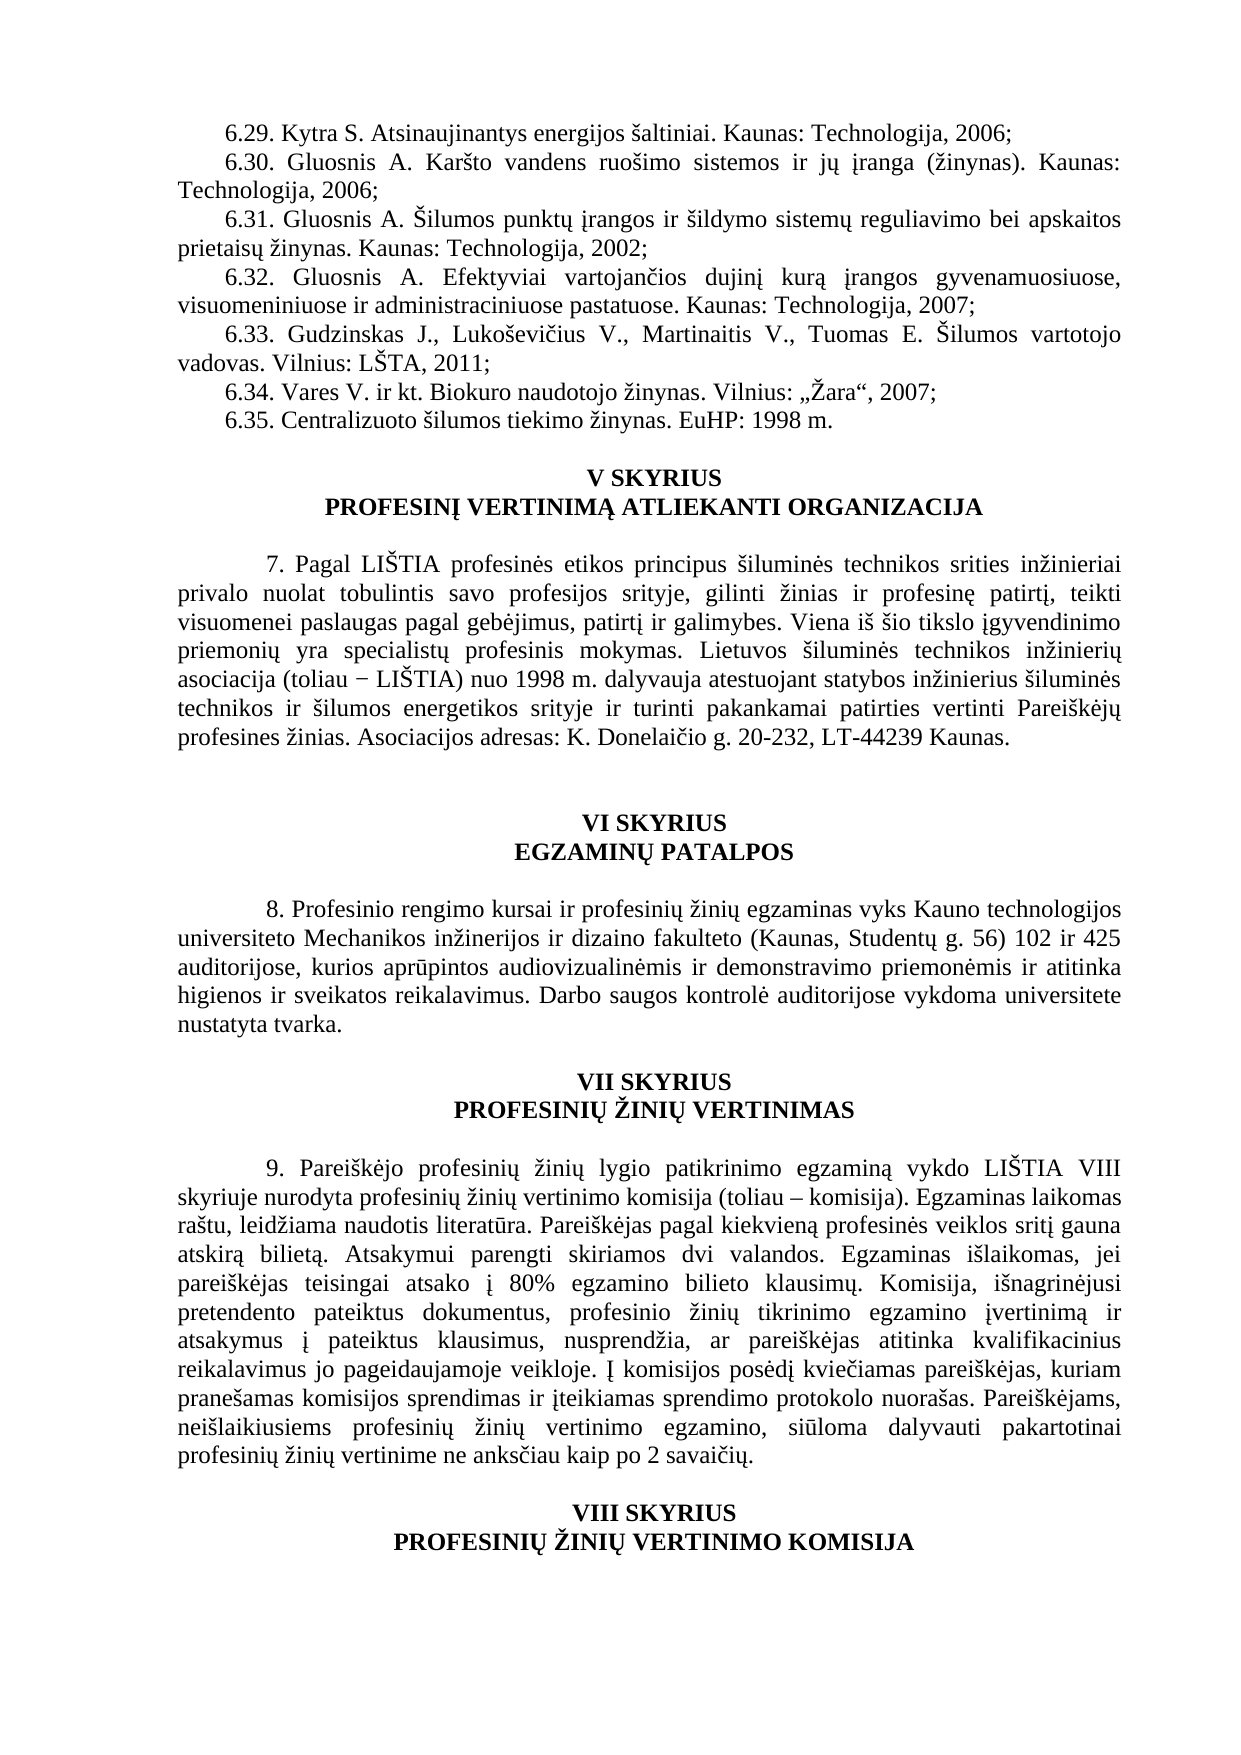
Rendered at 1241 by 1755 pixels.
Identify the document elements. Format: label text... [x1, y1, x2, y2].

text PROFESINĮ VERTINIMĄ ATLIEKANTI ORGANIZACIJA [177, 492, 1122, 521]
text 9. Pareiškėjo profesinių žinių lygio patikrinimo egzaminą vykdo LIŠTIA VIII skyriuje nurodyta profesinių žinių vertinimo komisija (toliau – komisija). Egzaminas laikomas raštu, leidžiama naudotis literatūra. Pareiškėjas pagal kiekvieną profesinės veiklos sritį gauna atskirą bilietą. Atsakymui parengti skiriamos dvi valandos. Egzaminas išlaikomas, jei pareiškėjas teisingai atsako į 80% egzamino bilieto klausimų. Komisija, išnagrinėjusi pretendento pateiktus dokumentus, profesinio žinių tikrinimo egzamino įvertinimą ir atsakymus į pateiktus klausimus, nusprendžia, ar pareiškėjas atitinka kvalifikacinius reikalavimus jo pageidaujamoje veikloje. Į komisijos posėdį kviečiamas pareiškėjas, kuriam pranešamas komisijos sprendimas ir įteikiamas sprendimo protokolo nuorašas. Pareiškėjams, neišlaikiusiems profesinių žinių vertinimo egzamino, siūloma dalyvauti pakartotinai profesinių žinių vertinime ne anksčiau kaip po 2 savaičių. [177, 1153, 1122, 1469]
text PROFESINIŲ ŽINIŲ VERTINIMO KOMISIJA [177, 1527, 1122, 1556]
text 8. Profesinio rengimo kursai ir profesinių žinių egzaminas vyks Kauno technologijos universiteto Mechanikos inžinerijos ir dizaino fakulteto (Kaunas, Studentų g. 56) 102 ir 425 auditorijose, kurios aprūpintos audiovizualinėmis ir demonstravimo priemonėmis ir atitinka higienos ir sveikatos reikalavimus. Darbo saugos kontrolė auditorijose vykdoma universitete nustatyta tvarka. [177, 894, 1122, 1038]
text PROFESINIŲ ŽINIŲ VERTINIMAS [177, 1096, 1122, 1124]
text 6.34. Vares V. ir kt. Biokuro naudotojo žinynas. Vilnius: „Žara“, 2007; [177, 377, 1122, 406]
text VI SKYRIUS [177, 808, 1122, 837]
text VIII SKYRIUS [177, 1498, 1122, 1527]
text 6.35. Centralizuoto šilumos tiekimo žinynas. EuHP: 1998 m. [177, 406, 1122, 434]
text 6.30. Gluosnis A. Karšto vandens ruošimo sistemos ir jų įranga (žinynas). Kaunas: Technologija, 2006; [177, 147, 1122, 204]
text EGZAMINŲ PATALPOS [177, 837, 1122, 866]
text 6.33. Gudzinskas J., Lukoševičius V., Martinaitis V., Tuomas E. Šilumos vartotojo vadovas. Vilnius: LŠTA, 2011; [177, 319, 1122, 377]
text V SKYRIUS [177, 463, 1122, 492]
text 6.31. Gluosnis A. Šilumos punktų įrangos ir šildymo sistemų reguliavimo bei apskaitos prietaisų žinynas. Kaunas: Technologija, 2002; [177, 204, 1122, 262]
text 6.29. Kytra S. Atsinaujinantys energijos šaltiniai. Kaunas: Technologija, 2006; [177, 118, 1122, 147]
text 7. Pagal LIŠTIA profesinės etikos principus šiluminės technikos srities inžinieriai privalo nuolat tobulintis savo profesijos srityje, gilinti žinias ir profesinę patirtį, teikti visuomenei paslaugas pagal gebėjimus, patirtį ir galimybes. Viena iš šio tikslo įgyvendinimo priemonių yra specialistų profesinis mokymas. Lietuvos šiluminės technikos inžinierių asociacija (toliau − LIŠTIA) nuo 1998 m. dalyvauja atestuojant statybos inžinierius šiluminės technikos ir šilumos energetikos srityje ir turinti pakankamai patirties vertinti Pareiškėjų profesines žinias. Asociacijos adresas: K. Donelaičio g. 20-232, LT-44239 Kaunas. [177, 549, 1122, 751]
text 6.32. Gluosnis A. Efektyviai vartojančios dujinį kurą įrangos gyvenamuosiuose, visuomeniniuose ir administraciniuose pastatuose. Kaunas: Technologija, 2007; [177, 262, 1122, 319]
text VII SKYRIUS [177, 1067, 1122, 1096]
